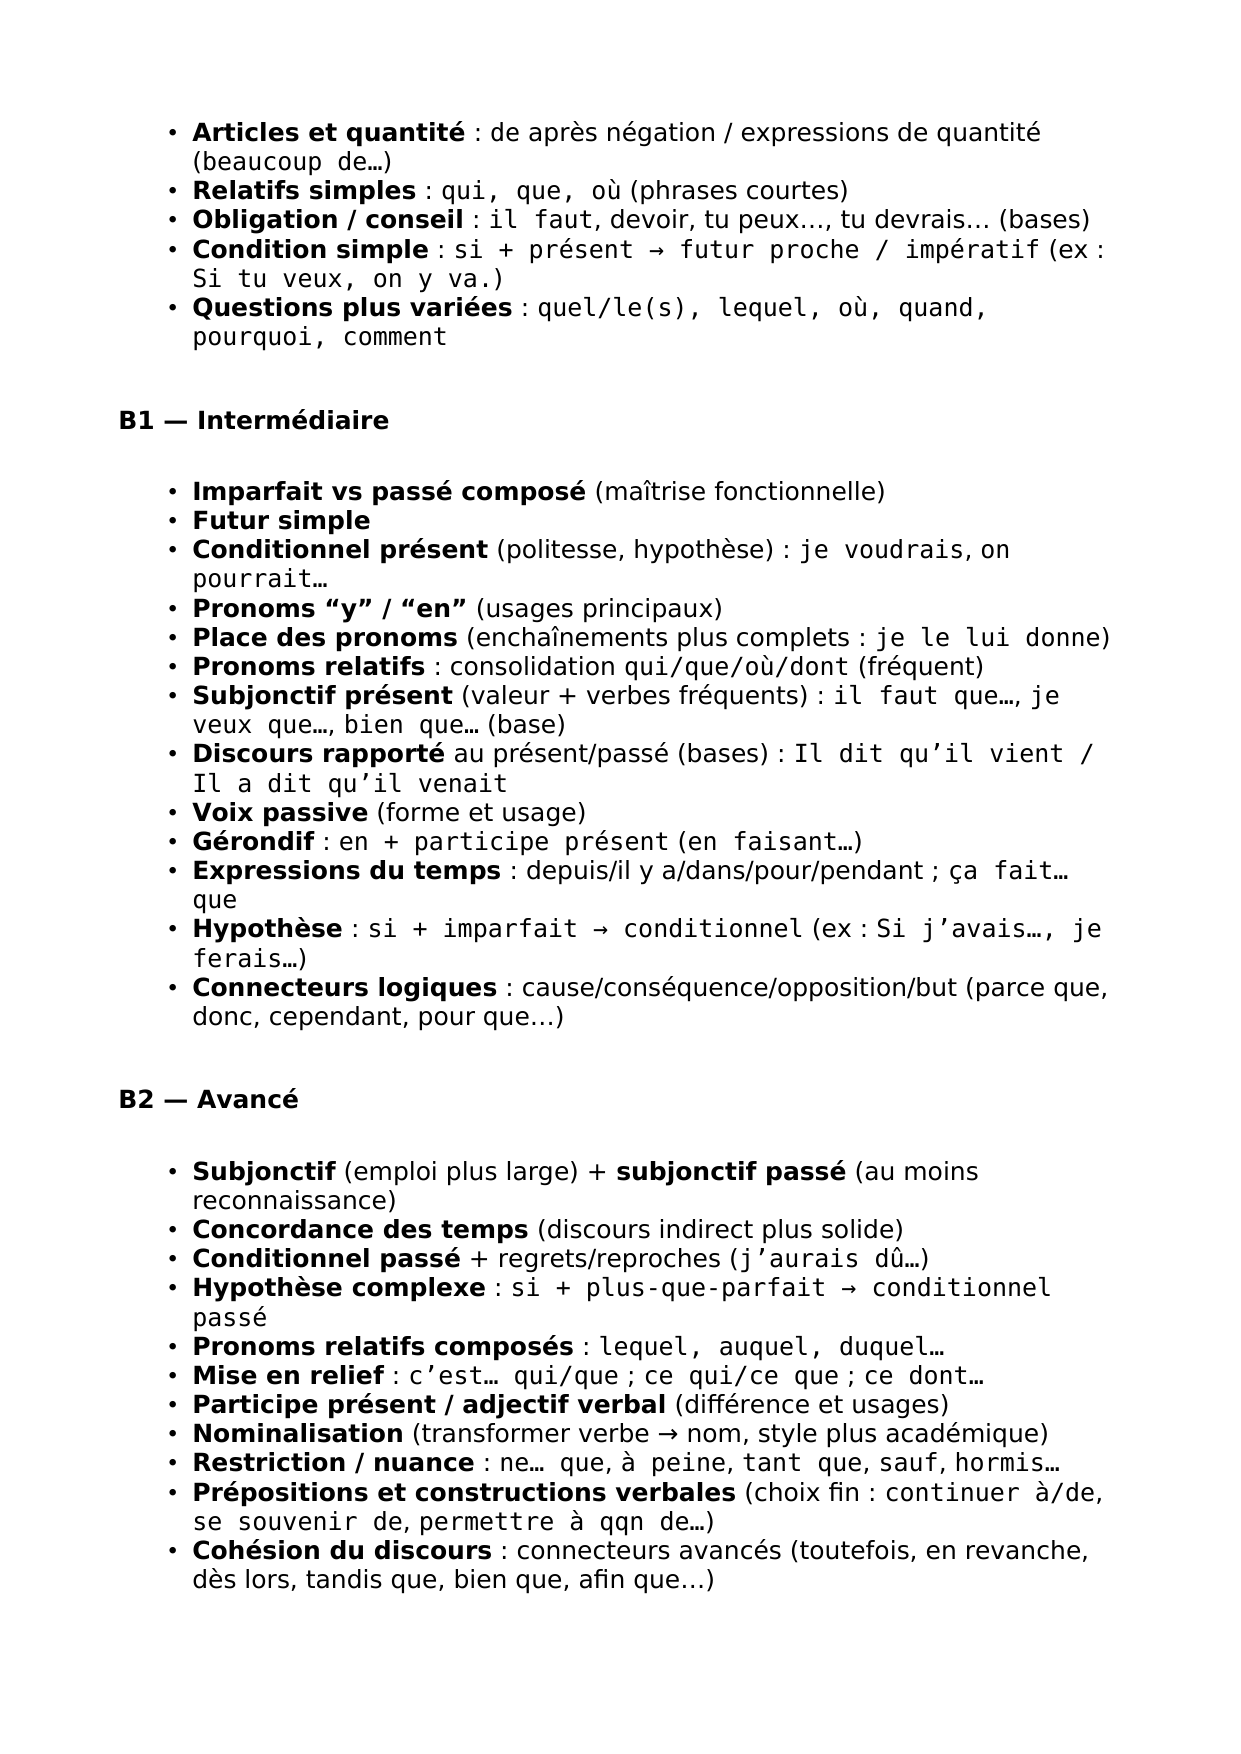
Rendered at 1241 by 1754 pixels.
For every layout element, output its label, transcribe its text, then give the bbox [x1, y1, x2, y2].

list Pronoms relatifs composés : lequel, auquel, duquel… [177, 1332, 1122, 1361]
list Imparfait vs passé composé (maîtrise fonctionnelle) [177, 477, 1122, 506]
subtitle B2 — Avancé [118, 1086, 1122, 1115]
list Relatifs simples : qui, que, où (phrases courtes) [177, 176, 1122, 206]
list Mise en relief : c’est… qui/que ; ce qui/ce que ; ce dont… [177, 1361, 1122, 1390]
list Prépositions et constructions verbales (choix fin : continuer à/de, se souvenir de, permettre à qqn de…) [177, 1478, 1122, 1536]
list Expressions du temps : depuis/il y a/dans/pour/pendant ; ça fait… que [177, 856, 1122, 914]
list Pronoms relatifs : consolidation qui/que/où/dont (fréquent) [177, 652, 1122, 681]
subtitle B1 — Intermédiaire [118, 406, 1122, 435]
list Nominalisation (transformer verbe → nom, style plus académique) [177, 1419, 1122, 1448]
list Hypothèse : si + imparfait → conditionnel (ex : Si j’avais…, je ferais…) [177, 914, 1122, 973]
list Conditionnel présent (politesse, hypothèse) : je voudrais, on pourrait… [177, 535, 1122, 594]
list Questions plus variées : quel/le(s), lequel, où, quand, pourquoi, comment [177, 293, 1122, 351]
list Articles et quantité : de après négation / expressions de quantité (beaucoup de…) [177, 118, 1122, 176]
list Pronoms “y” / “en” (usages principaux) [177, 594, 1122, 623]
list Cohésion du discours : connecteurs avancés (toutefois, en revanche, dès lors, tandis que, bien que, afin que…) [177, 1536, 1122, 1594]
list Voix passive (forme et usage) [177, 798, 1122, 827]
list Subjonctif (emploi plus large) + subjonctif passé (au moins reconnaissance) [177, 1157, 1122, 1215]
list Subjonctif présent (valeur + verbes fréquents) : il faut que…, je veux que…, bien que… (base) [177, 681, 1122, 739]
list Discours rapporté au présent/passé (bases) : Il dit qu’il vient / Il a dit qu’il venait [177, 739, 1122, 798]
list Conditionnel passé + regrets/reproches (j’aurais dû…) [177, 1244, 1122, 1273]
list Obligation / conseil : il faut, devoir, tu peux…, tu devrais… (bases) [177, 206, 1122, 235]
list Participe présent / adjectif verbal (différence et usages) [177, 1390, 1122, 1419]
list Hypothèse complexe : si + plus-que-parfait → conditionnel passé [177, 1273, 1122, 1332]
list Condition simple : si + présent → futur proche / impératif (ex : Si tu veux, on y va.) [177, 235, 1122, 293]
list Concordance des temps (discours indirect plus solide) [177, 1215, 1122, 1244]
list Futur simple [177, 506, 1122, 535]
list Connecteurs logiques : cause/conséquence/opposition/but (parce que, donc, cependant, pour que…) [177, 973, 1122, 1031]
list Gérondif : en + participe présent (en faisant…) [177, 827, 1122, 856]
list Place des pronoms (enchaînements plus complets : je le lui donne) [177, 623, 1122, 652]
list Restriction / nuance : ne… que, à peine, tant que, sauf, hormis… [177, 1448, 1122, 1478]
